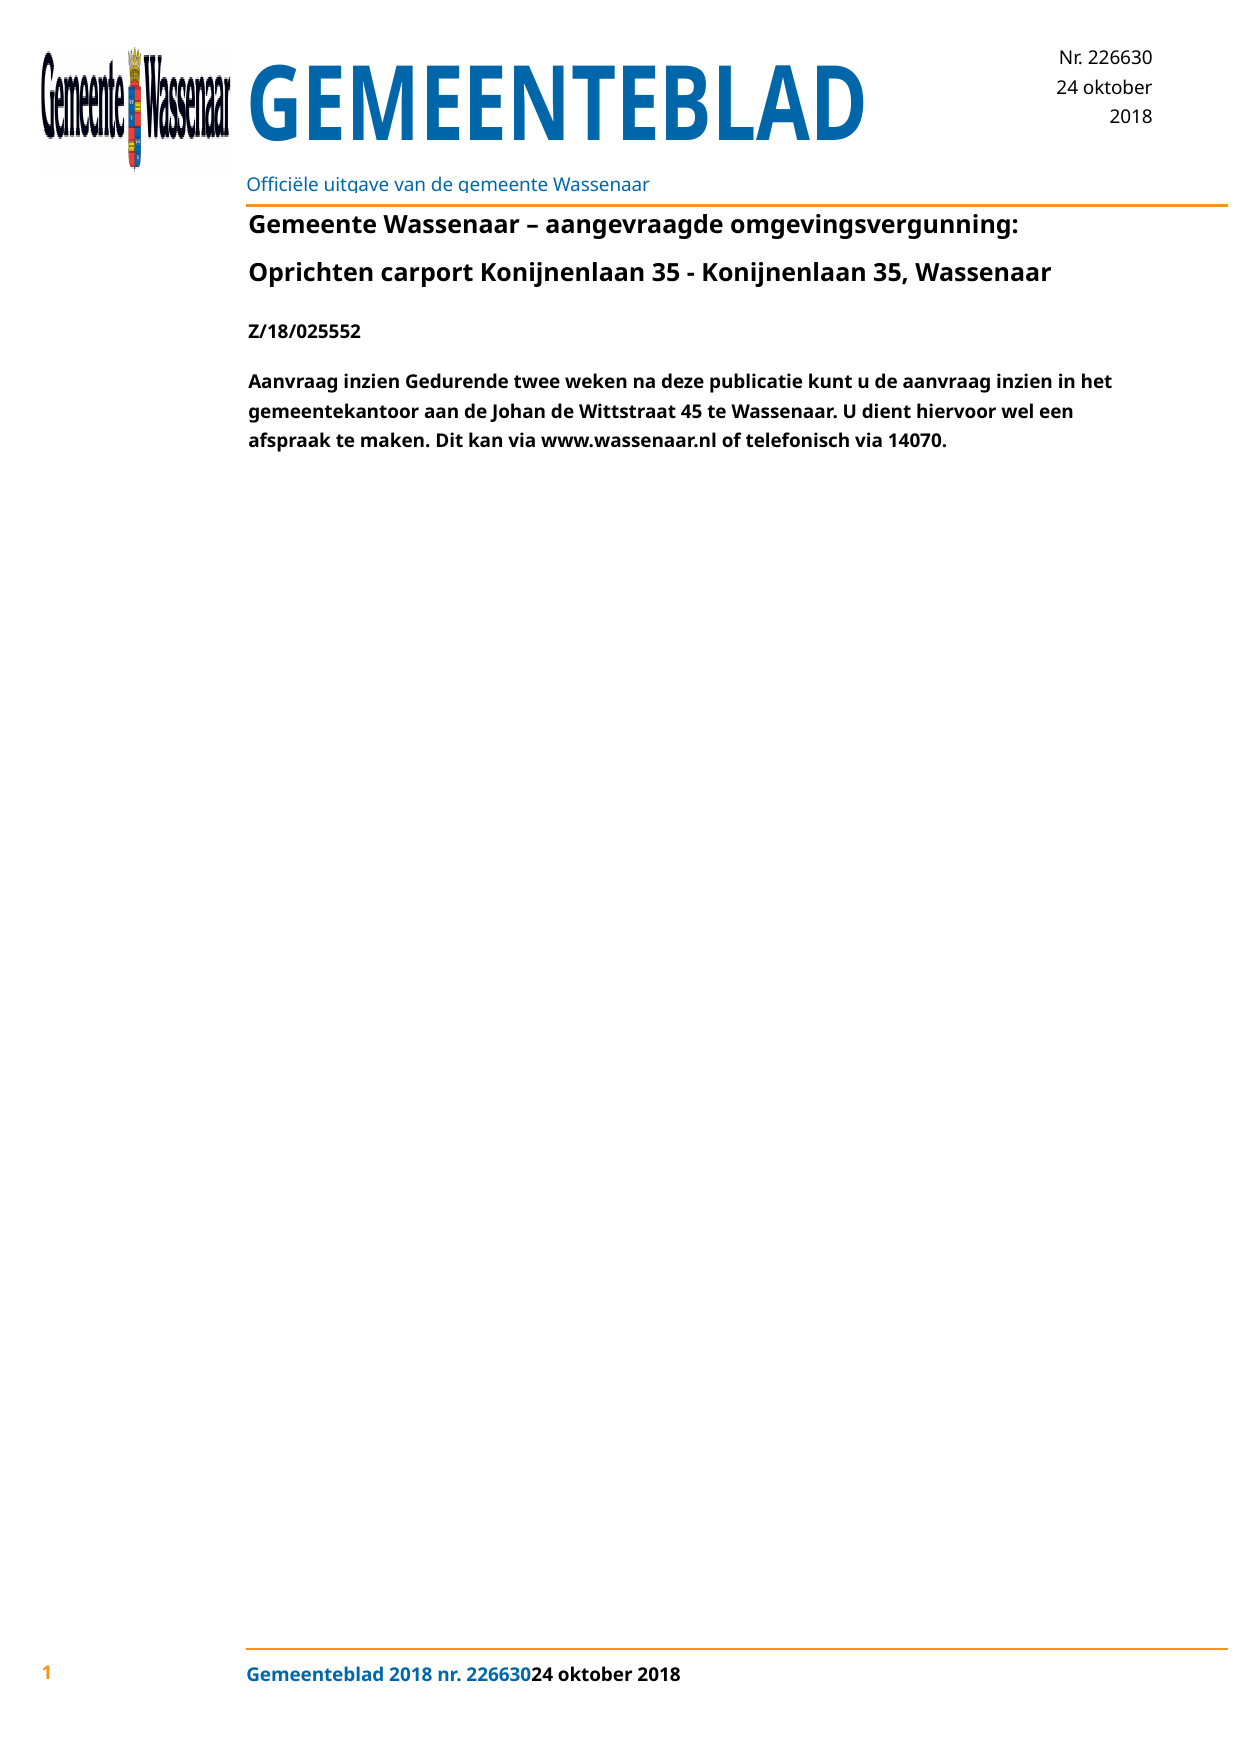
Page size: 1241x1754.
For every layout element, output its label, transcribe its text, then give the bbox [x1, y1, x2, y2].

text Gemeente Wassenaar – aangevraagde omgevingsvergunning: Oprichten carport Konijnenlaan 35 - Konijnenlaan 35, Wassenaar [248, 207, 1152, 288]
picture [41, 47, 231, 172]
text Z/18/025552 [248, 318, 1152, 344]
text Aanvraag inzien Gedurende twee weken na deze publicatie kunt u de aanvraag inzien in het gemeentekantoor aan de Johan de Wittstraat 45 te Wassenaar. U dient hiervoor wel een afspraak te maken. Dit kan via www.wassenaar.nl of telefonisch via 14070. [248, 368, 1152, 453]
